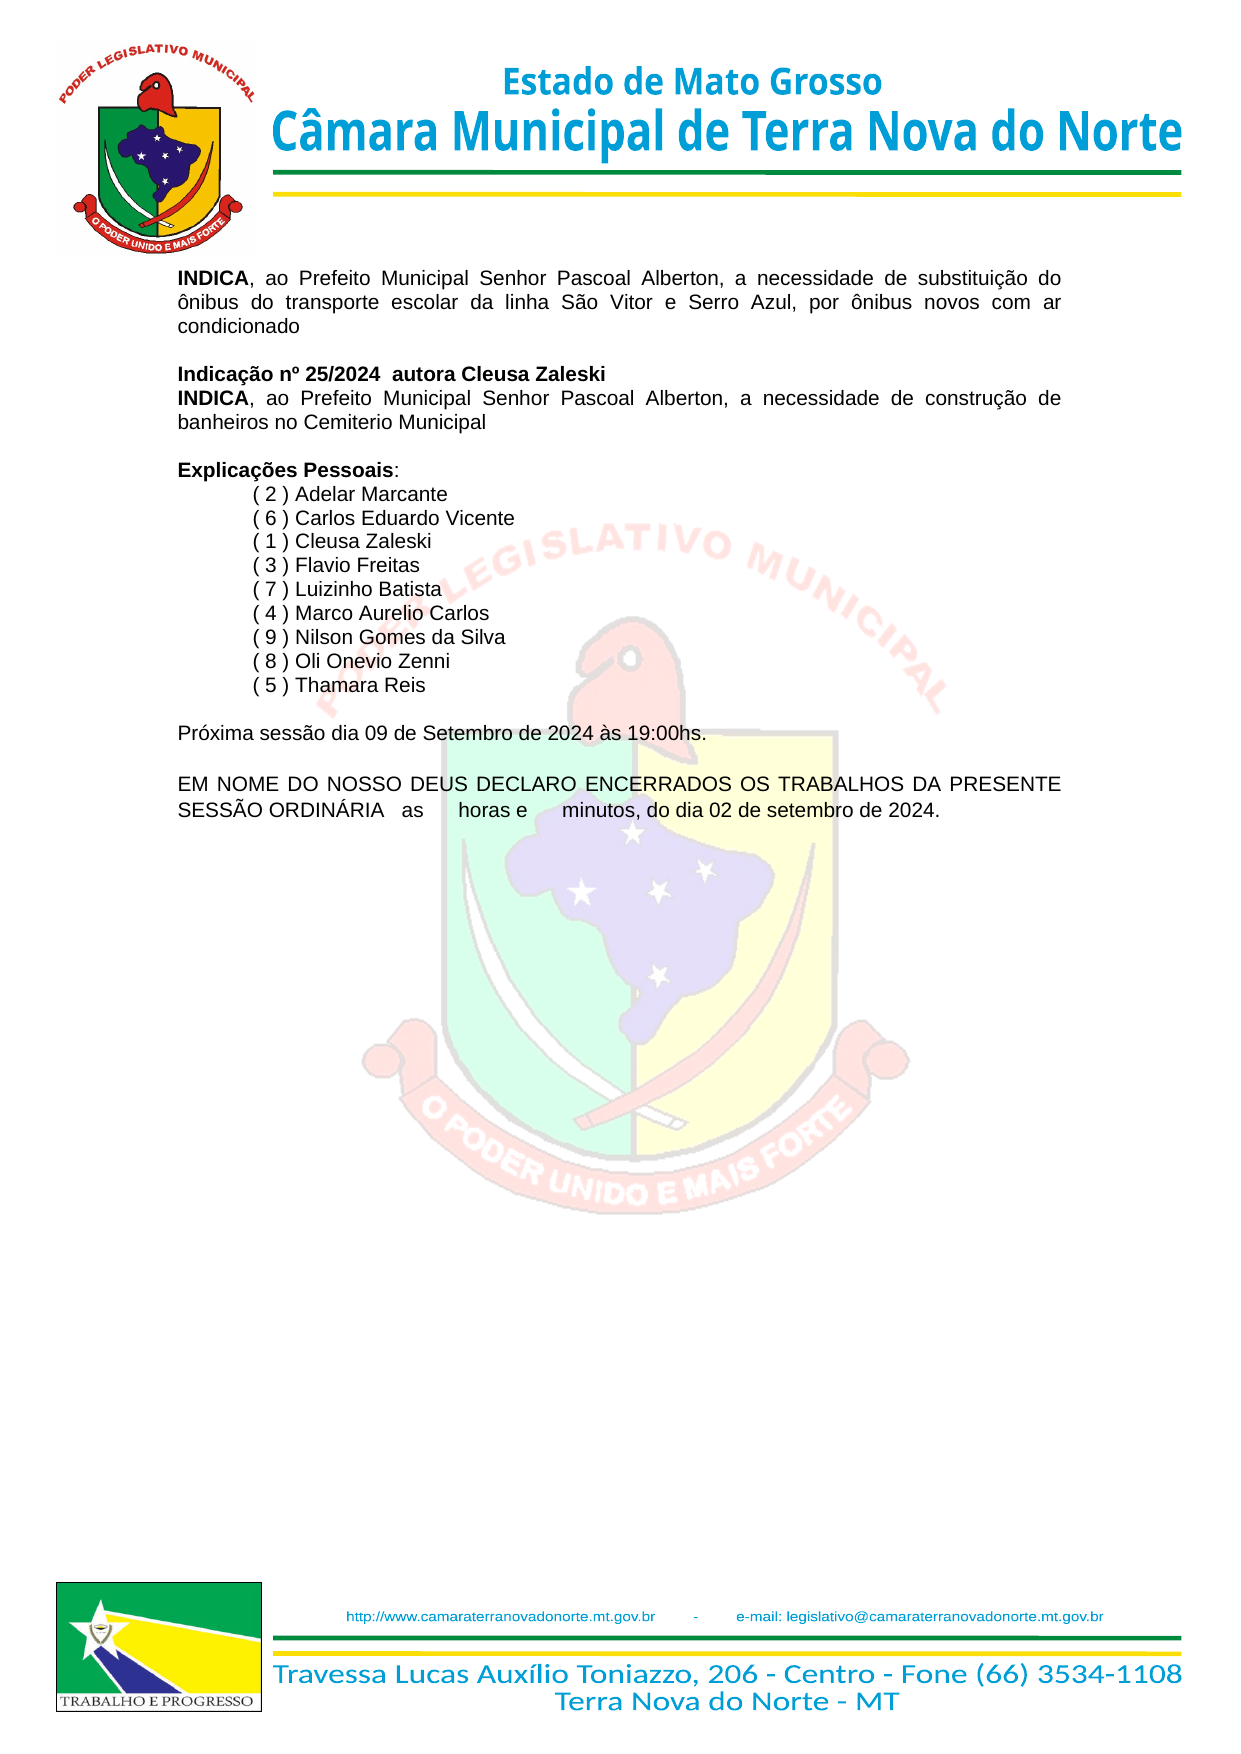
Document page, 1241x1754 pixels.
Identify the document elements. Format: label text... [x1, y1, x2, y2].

list ( 1 ) Cleusa Zaleski [252, 529, 303, 553]
picture [55, 42, 260, 256]
text Próxima sessão dia 09 de Setembro de 2024 às 19:00hs. [177, 721, 303, 745]
list ( 6 ) Carlos Eduardo Vicente [252, 505, 1063, 529]
text Próxima sessão dia 09 de Setembro de 2024 às 19:00hs. [966, 721, 1063, 745]
list ( 3 ) Flavio Freitas [252, 553, 303, 577]
text EM NOME DO NOSSO DEUS DECLARO ENCERRADOS OS TRABALHOS DA PRESENTE SESSÃO ORDINÁRIA as horas e minutos, do dia 02 de setembro de 2024. [966, 772, 1063, 822]
picture [860, 1611, 868, 1623]
list ( 7 ) Luizinho Batista [966, 577, 1063, 601]
list ( 9 ) Nilson Gomes da Silva [252, 625, 303, 649]
list ( 2 ) Adelar Marcante [252, 481, 1063, 505]
text INDICA, ao Prefeito Municipal Senhor Pascoal Alberton, a necessidade de substituição do ônibus do transporte escolar da linha São Vitor e Serro Azul, por ônibus novos com ar condicionado [177, 266, 1063, 338]
list ( 8 ) Oli Onevio Zenni [966, 649, 1063, 673]
list ( 5 ) Thamara Reis [252, 673, 303, 697]
list ( 7 ) Luizinho Batista [252, 577, 303, 601]
text Explicações Pessoais: [177, 457, 1063, 481]
text Indicação nº 25/2024 autora Cleusa Zaleski [177, 362, 1063, 386]
list ( 3 ) Flavio Freitas [966, 553, 1063, 577]
picture [57, 1583, 261, 1711]
list ( 5 ) Thamara Reis [966, 673, 1063, 697]
list ( 4 ) Marco Aurelio Carlos [966, 601, 1063, 625]
list ( 1 ) Cleusa Zaleski [966, 529, 1063, 553]
list ( 8 ) Oli Onevio Zenni [252, 649, 303, 673]
text EM NOME DO NOSSO DEUS DECLARO ENCERRADOS OS TRABALHOS DA PRESENTE SESSÃO ORDINÁRIA as horas e minutos, do dia 02 de setembro de 2024. [177, 772, 303, 822]
list ( 4 ) Marco Aurelio Carlos [252, 601, 303, 625]
text INDICA, ao Prefeito Municipal Senhor Pascoal Alberton, a necessidade de construção de banheiros no Cemiterio Municipal [177, 386, 1063, 433]
list ( 9 ) Nilson Gomes da Silva [966, 625, 1063, 649]
